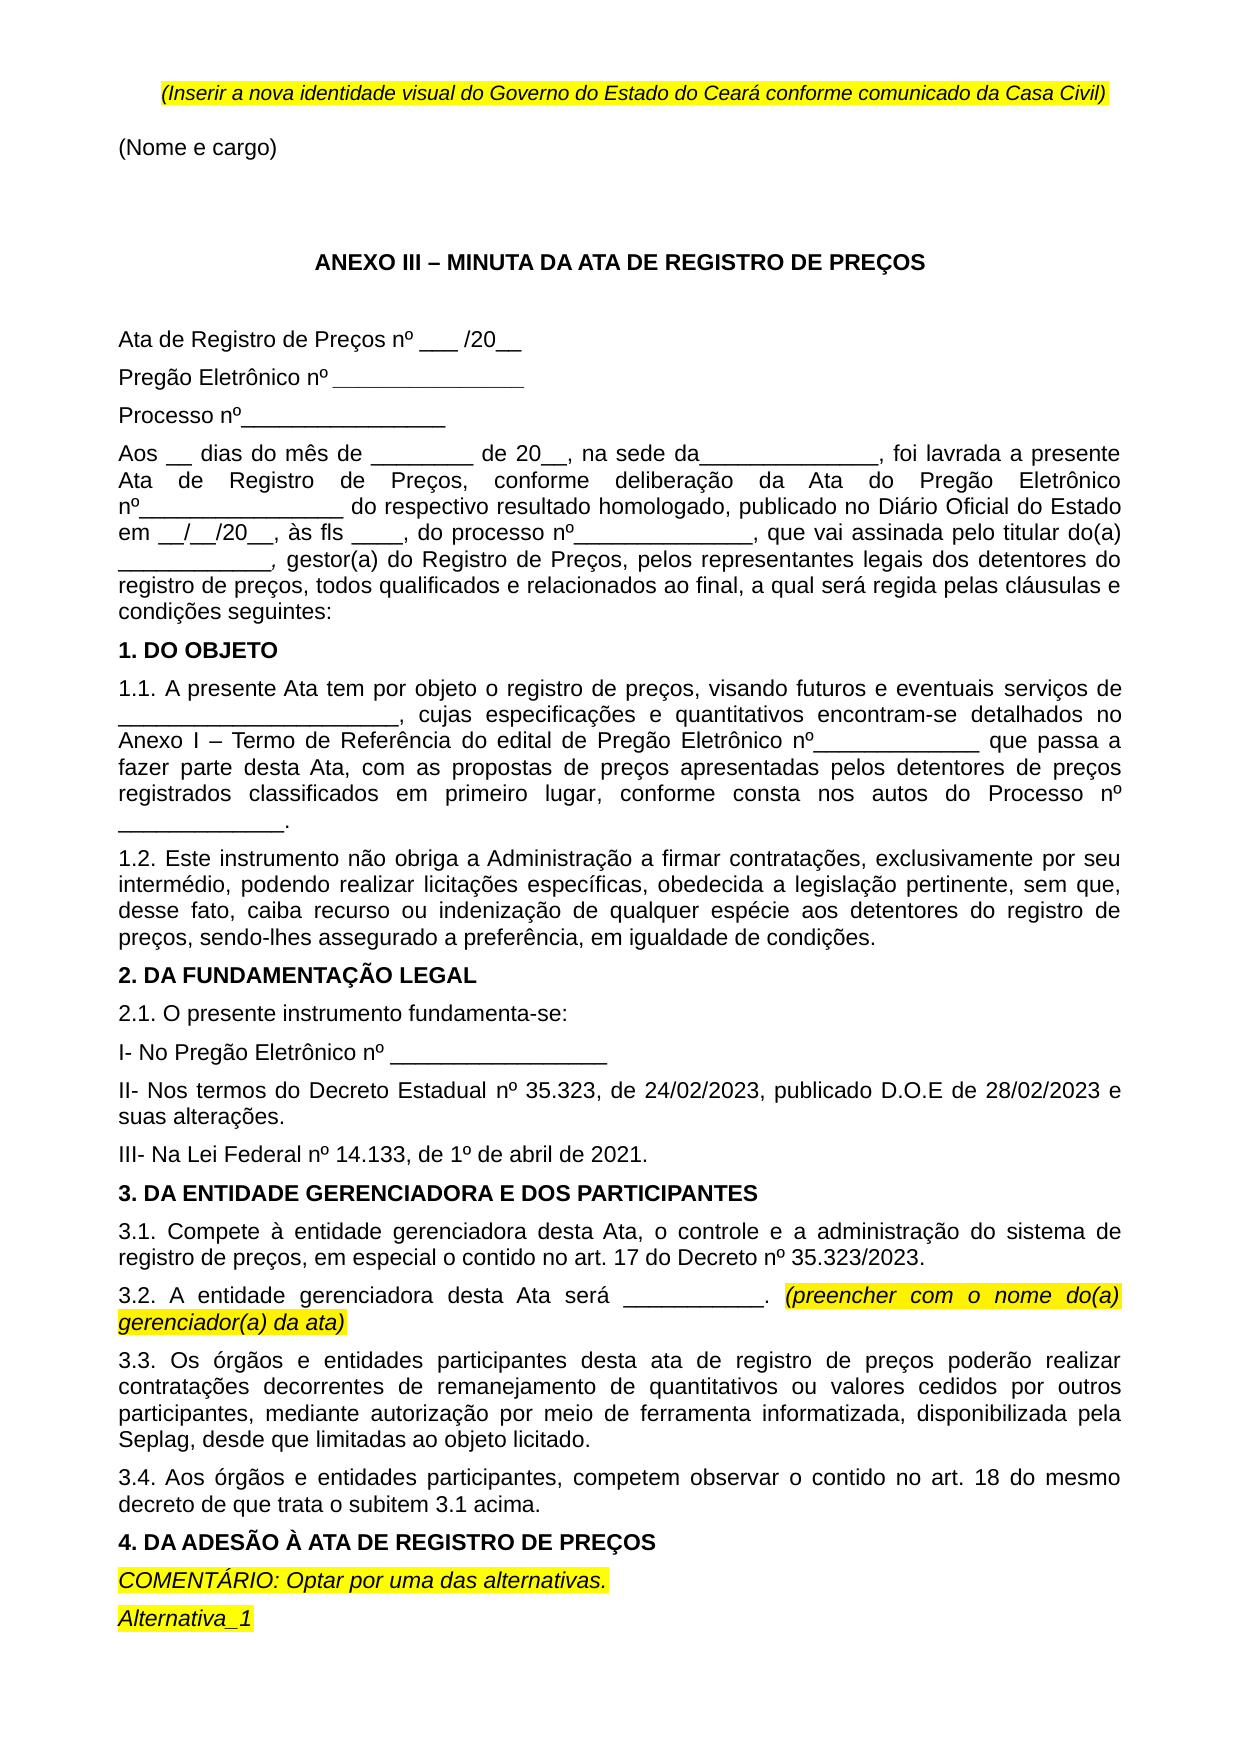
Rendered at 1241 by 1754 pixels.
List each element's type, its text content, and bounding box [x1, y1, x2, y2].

text Pregão Eletrônico nº _______________ [118, 364, 1122, 390]
text Processo nº________________ [118, 402, 1122, 428]
text 1.1. A presente Ata tem por objeto o registro de preços, visando futuros e eventuais serviços de ______________________, cujas especificações e quantitativos encontram-se detalhados no Anexo I – Termo de Referência do edital de Pregão Eletrônico nº_____________ que passa a fazer parte desta Ata, com as propostas de preços apresentadas pelos detentores de preços registrados classificados em primeiro lugar, conforme consta nos autos do Processo nº _____________. [118, 675, 1122, 833]
text 3.2. A entidade gerenciadora desta Ata será ___________. (preencher com o nome do(a) gerenciador(a) da ata) [118, 1282, 1122, 1335]
text Alternativa_1 [118, 1605, 1122, 1632]
text 3.4. Aos órgãos e entidades participantes, competem observar o contido no art. 18 do mesmo decreto de que trata o subitem 3.1 acima. [118, 1464, 1122, 1517]
text COMENTÁRIO: Optar por uma das alternativas. [118, 1567, 1122, 1593]
text I- No Pregão Eletrônico nº _________________ [118, 1038, 1122, 1065]
text Aos __ dias do mês de ________ de 20__, na sede da______________, foi lavrada a presente Ata de Registro de Preços, conforme deliberação da Ata do Pregão Eletrônico nº________________ do respectivo resultado homologado, publicado no Diário Oficial do Estado em __/__/20__, às fls ____, do processo nº______________, que vai assinada pelo titular do(a) ____________, gestor(a) do Registro de Preços, pelos representantes legais dos detentores do registro de preços, todos qualificados e relacionados ao final, a qual será regida pelas cláusulas e condições seguintes: [118, 440, 1122, 625]
list 1. DO OBJETO [118, 637, 1122, 663]
text 2. DA FUNDAMENTAÇÃO LEGAL [118, 962, 1122, 988]
text 3. DA ENTIDADE GERENCIADORA E DOS PARTICIPANTES [118, 1179, 1122, 1206]
text 3.3. Os órgãos e entidades participantes desta ata de registro de preços poderão realizar contratações decorrentes de remanejamento de quantitativos ou valores cedidos por outros participantes, mediante autorização por meio de ferramenta informatizada, disponibilizada pela Seplag, desde que limitadas ao objeto licitado. [118, 1347, 1122, 1452]
text 3.1. Compete à entidade gerenciadora desta Ata, o controle e a administração do sistema de registro de preços, em especial o contido no art. 17 do Decreto nº 35.323/2023. [118, 1218, 1122, 1271]
text Ata de Registro de Preços nº ___ /20__ [118, 326, 1122, 352]
text 4. DA ADESÃO À ATA DE REGISTRO DE PREÇOS [118, 1529, 1122, 1555]
text 2.1. O presente instrumento fundamenta-se: [118, 1000, 1122, 1027]
text III- Na Lei Federal nº 14.133, de 1º de abril de 2021. [118, 1141, 1122, 1168]
text (Nome e cargo) [118, 134, 1122, 161]
text ANEXO III – MINUTA DA ATA DE REGISTRO DE PREÇOS [118, 249, 1122, 275]
text 1.2. Este instrumento não obriga a Administração a firmar contratações, exclusivamente por seu intermédio, podendo realizar licitações específicas, obedecida a legislação pertinente, sem que, desse fato, caiba recurso ou indenização de qualquer espécie aos detentores do registro de preços, sendo-lhes assegurado a preferência, em igualdade de condições. [118, 845, 1122, 950]
text II- Nos termos do Decreto Estadual nº 35.323, de 24/02/2023, publicado D.O.E de 28/02/2023 e suas alterações. [118, 1077, 1122, 1129]
